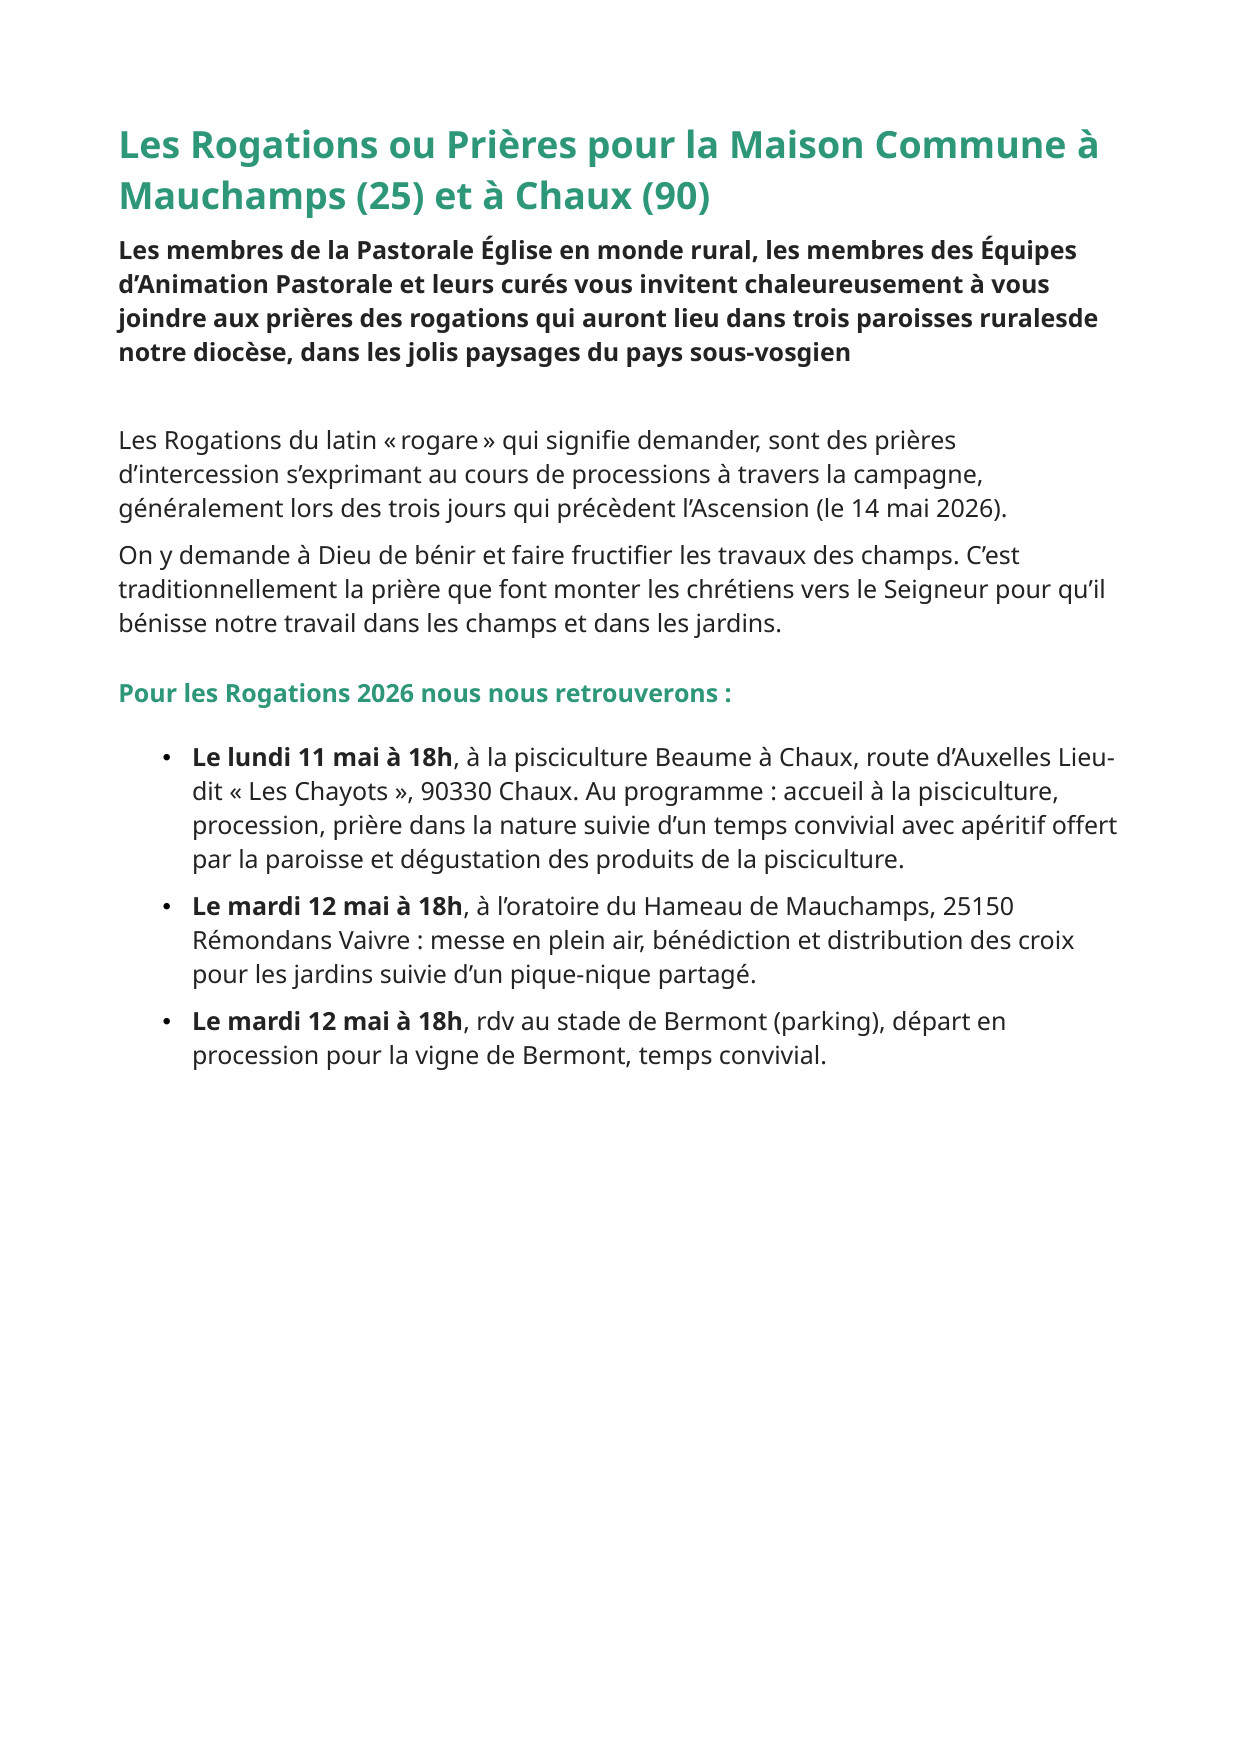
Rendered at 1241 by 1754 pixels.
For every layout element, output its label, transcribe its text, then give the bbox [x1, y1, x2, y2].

list Le lundi 11 mai à 18h, à la pisciculture Beaume à Chaux, route d’Auxelles Lieu-dit « Les Chayots », 90330 Chaux. Au programme : accueil à la pisciculture, procession, prière dans la nature suivie d’un temps convivial avec apéritif offert par la paroisse et dégustation des produits de la pisciculture. [162, 740, 1122, 876]
subtitle Les Rogations ou Prières pour la Maison Commune à Mauchamps (25) et à Chaux (90) [118, 118, 1122, 220]
text On y demande à Dieu de bénir et faire fructifier les travaux des champs. C’est traditionnellement la prière que font monter les chrétiens vers le Seigneur pour qu’il bénisse notre travail dans les champs et dans les jardins. [118, 537, 1122, 639]
text Les membres de la Pastorale Église en monde rural, les membres des Équipes d’Animation Pastorale et leurs curés vous invitent chaleureusement à vous joindre aux prières des rogations qui auront lieu dans trois paroisses ruralesde notre diocèse, dans les jolis paysages du pays sous-vosgien [118, 233, 1122, 369]
list Le mardi 12 mai à 18h, rdv au stade de Bermont (parking), départ en procession pour la vigne de Bermont, temps convivial. [162, 1003, 1122, 1071]
text Les Rogations du latin « rogare » qui signifie demander, sont des prières d’intercession s’exprimant au cours de processions à travers la campagne, généralement lors des trois jours qui précèdent l’Ascension (le 14 mai 2026). [118, 423, 1122, 525]
subtitle Pour les Rogations 2026 nous nous retrouverons : [118, 676, 1122, 709]
list Le mardi 12 mai à 18h, à l’oratoire du Hameau de Mauchamps, 25150 Rémondans Vaivre : messe en plein air, bénédiction et distribution des croix pour les jardins suivie d’un pique-nique partagé. [162, 888, 1122, 991]
